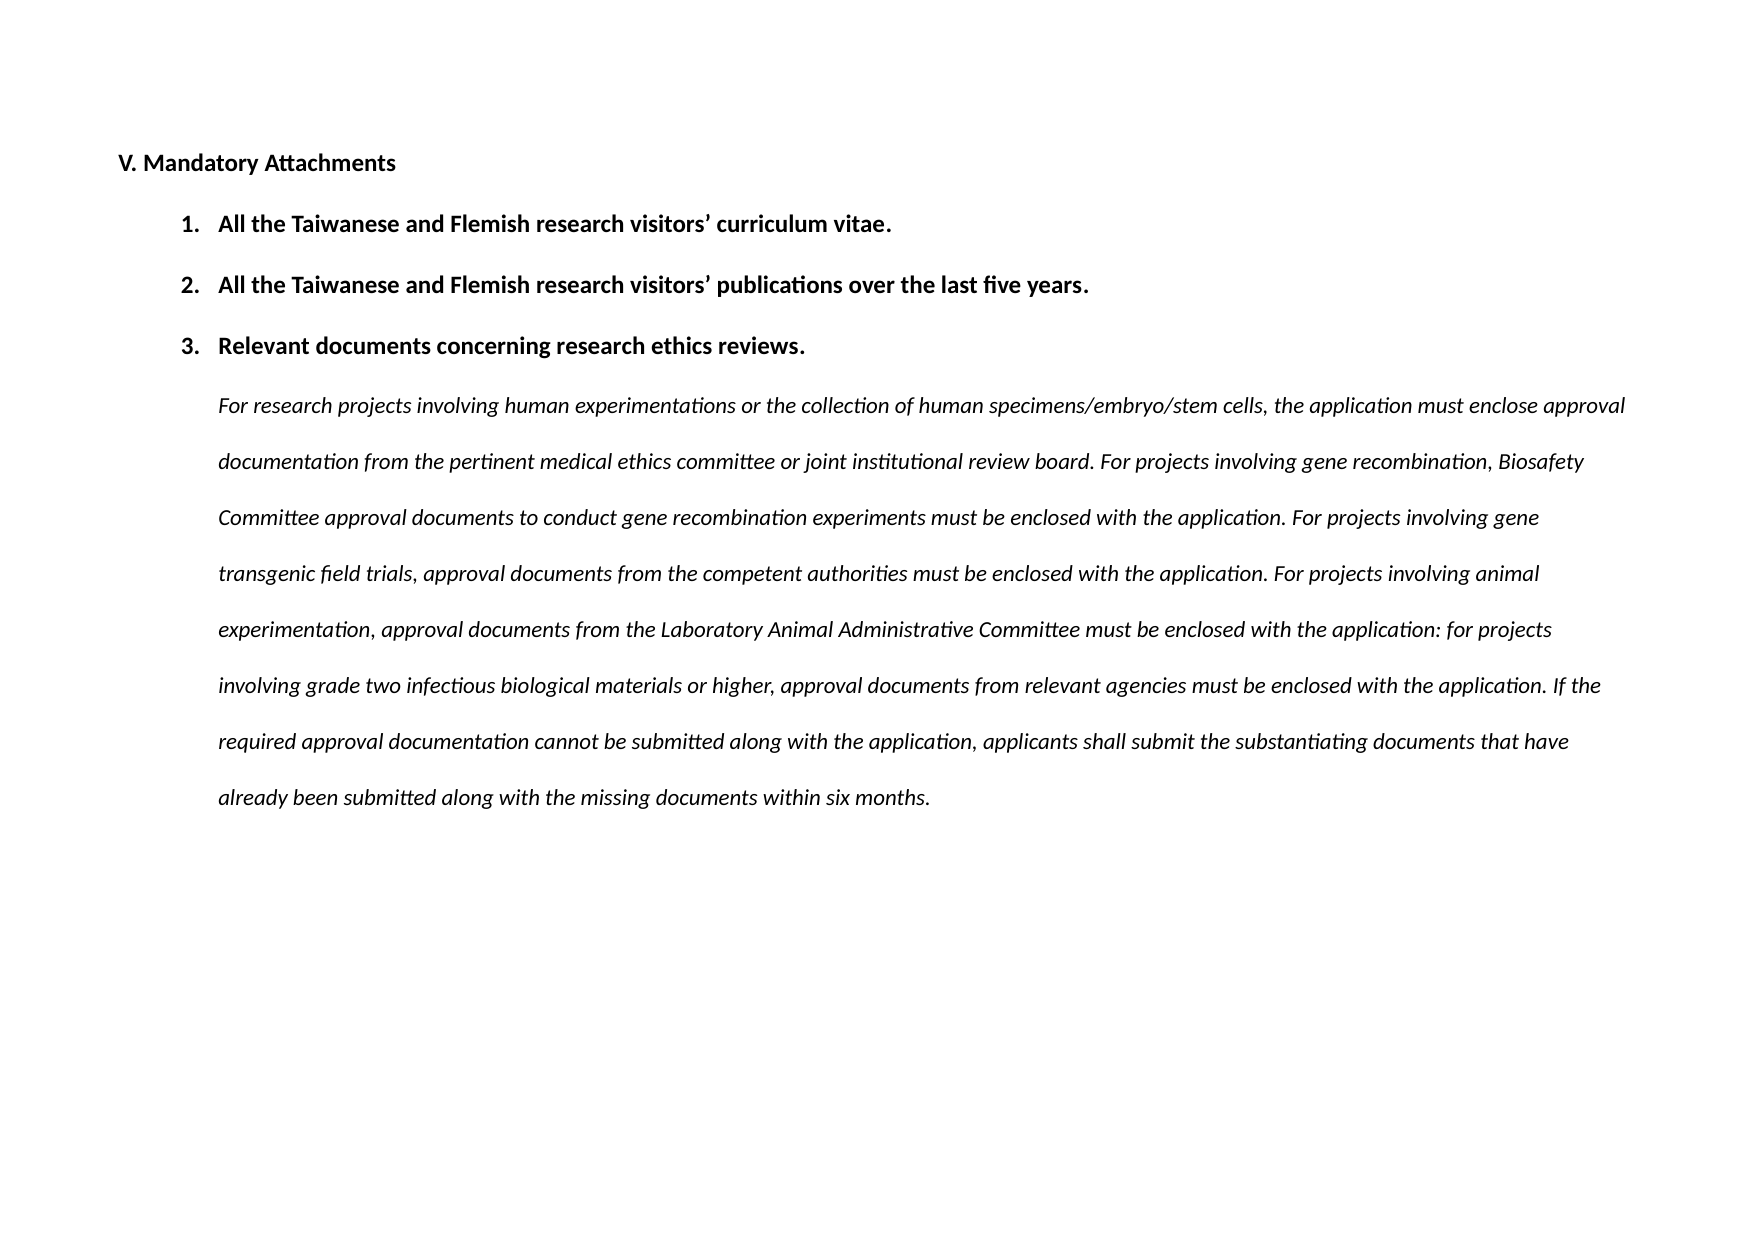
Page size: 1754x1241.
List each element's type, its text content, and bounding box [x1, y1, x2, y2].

list For research projects involving human experimentations or the collection of human specimens/embryo/stem cells, the application must enclose approval documentation from the pertinent medical ethics committee or joint institutional review board. For projects involving gene recombination, Biosafety Committee approval documents to conduct gene recombination experiments must be enclosed with the application. For projects involving gene transgenic field trials, approval documents from the competent authorities must be enclosed with the application. For projects involving animal experimentation, approval documents from the Laboratory Animal Administrative Committee must be enclosed with the application: for projects involving grade two infectious biological materials or higher, approval documents from relevant agencies must be enclosed with the application. If the required approval documentation cannot be submitted along with the application, applicants shall submit the substantiating documents that have already been submitted along with the missing documents within six months. [181, 391, 1636, 811]
list All the Taiwanese and Flemish research visitors’ publications over the last five years. [181, 269, 1636, 299]
list Relevant documents concerning research ethics reviews. [181, 330, 1636, 360]
list All the Taiwanese and Flemish research visitors’ curriculum vitae. [181, 208, 1636, 238]
list V. Mandatory Attachments [118, 147, 1636, 177]
